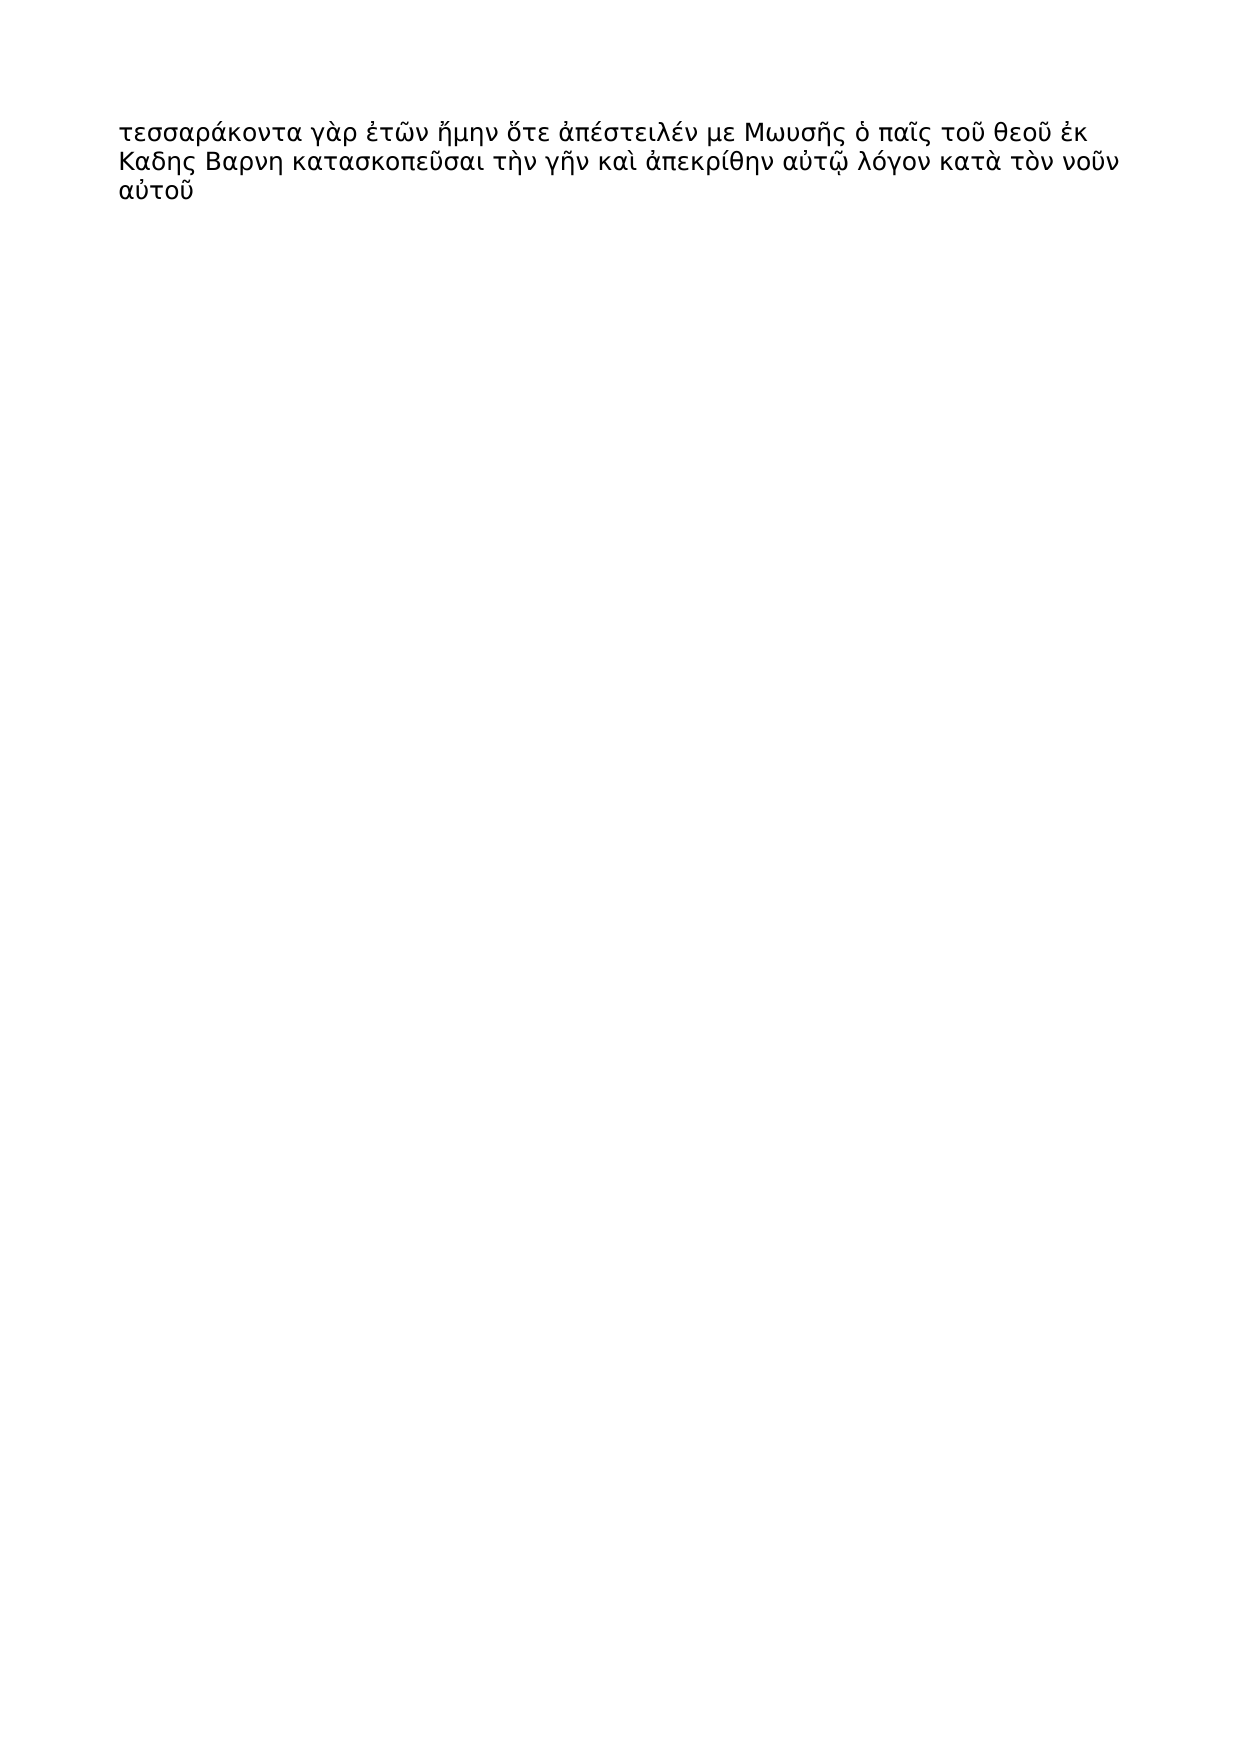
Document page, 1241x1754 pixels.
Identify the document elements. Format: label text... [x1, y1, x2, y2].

text τεσσαράκοντα γὰρ ἐτῶν ἤμην ὅτε ἀπέστειλέν με Μωυσῆς ὁ παῖς τοῦ θεοῦ ἐκ Καδης Βαρνη κατασκοπεῦσαι τὴν γῆν καὶ ἀπεκρίθην αὐτῷ λόγον κατὰ τὸν νοῦν αὐτοῦ [118, 118, 1122, 206]
